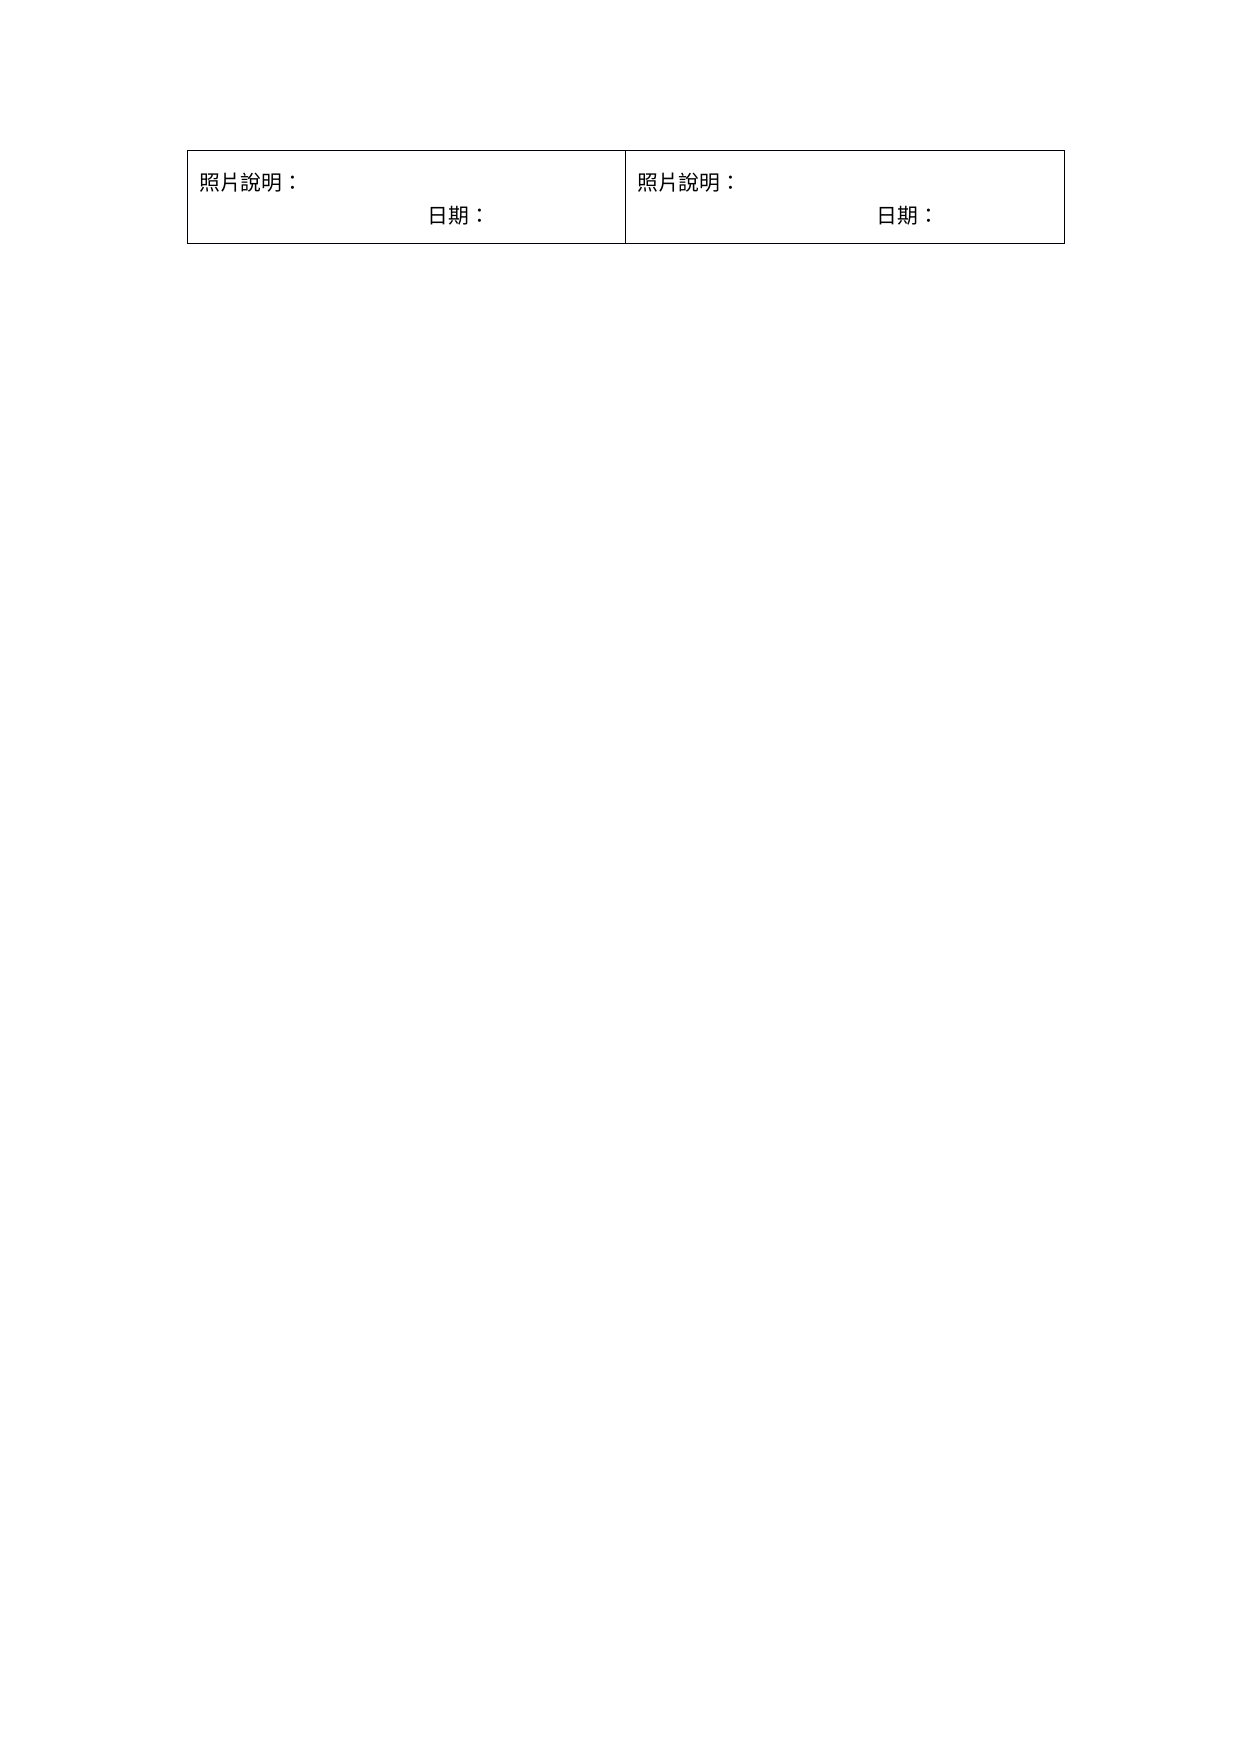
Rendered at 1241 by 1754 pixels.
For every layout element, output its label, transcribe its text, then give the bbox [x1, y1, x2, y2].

table_cell 照片說明： 日期： [188, 151, 625, 243]
table_cell 照片說明： 日期： [626, 151, 1064, 243]
